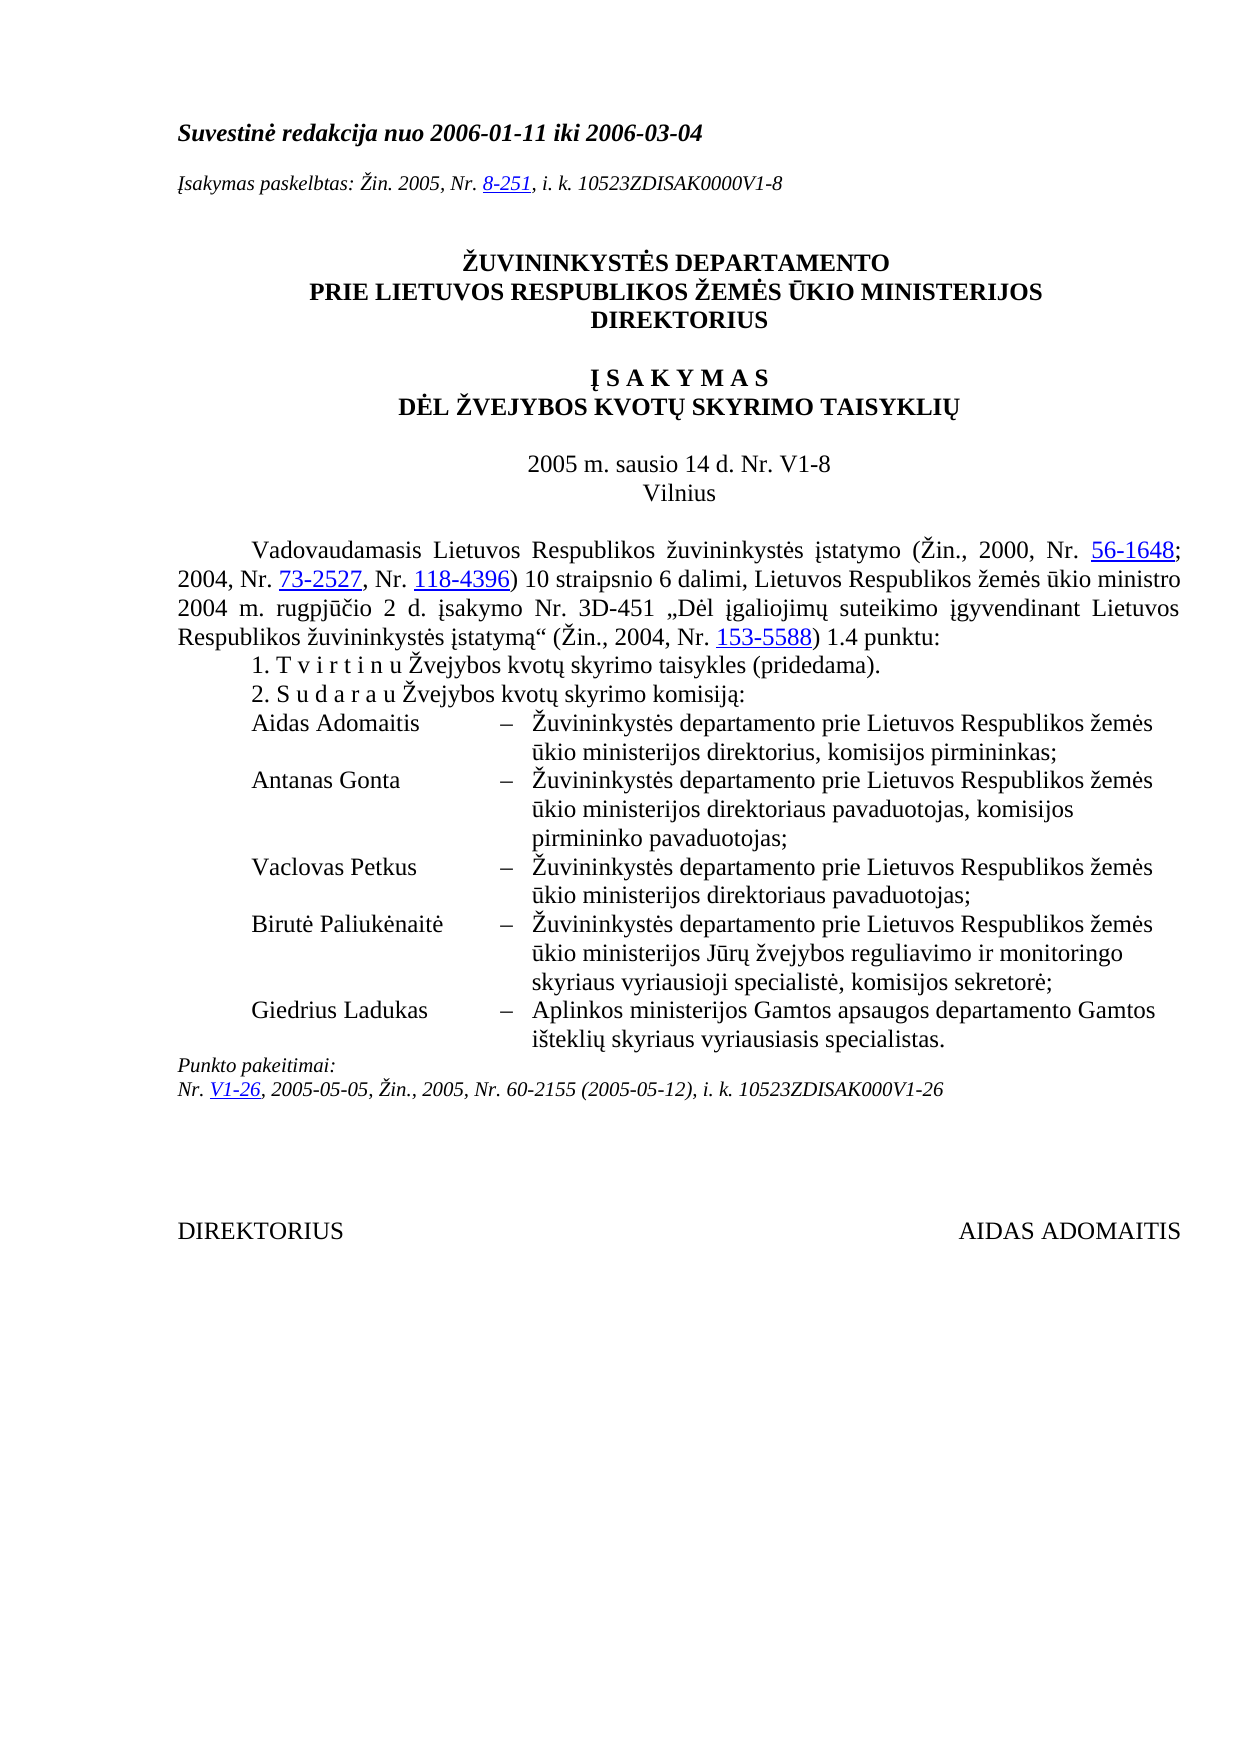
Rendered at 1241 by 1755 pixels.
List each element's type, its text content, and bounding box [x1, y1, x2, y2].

text Aidas Adomaitis – Žuvininkystės departamento prie Lietuvos Respublikos žemės ūkio ministerijos direktorius, komisijos pirmininkas; [251, 708, 1181, 765]
text Antanas Gonta – Žuvininkystės departamento prie Lietuvos Respublikos žemės ūkio ministerijos direktoriaus pavaduotojas, komisijos pirmininko pavaduotojas; [251, 765, 1181, 852]
text PRIE LIETUVOS RESPUBLIKOS ŽEMĖS ŪKIO MINISTERIJOS [177, 277, 1181, 305]
text 2. Sudarau Žvejybos kvotų skyrimo komisiją: [177, 679, 1181, 708]
text ŽUVININKYSTĖS DEPARTAMENTO [177, 248, 1181, 277]
text 2005 m. sausio 14 d. Nr. V1-8 [177, 449, 1181, 478]
text Suvestinė redakcija nuo 2006-01-11 iki 2006-03-04 [177, 118, 1181, 147]
text Giedrius Ladukas – Aplinkos ministerijos Gamtos apsaugos departamento Gamtos išteklių skyriaus vyriausiasis specialistas. [251, 995, 1181, 1053]
text 1.Tvirtinu Žvejybos kvotų skyrimo taisykles (pridedama). [177, 650, 1181, 679]
text Birutė Paliukėnaitė – Žuvininkystės departamento prie Lietuvos Respublikos žemės ūkio ministerijos Jūrų žvejybos reguliavimo ir monitoringo skyriaus vyriausioji specialistė, komisijos sekretorė; [251, 909, 1181, 995]
text DĖL ŽVEJYBOS KVOTŲ SKYRIMO TAISYKLIŲ [177, 392, 1181, 420]
text Įsakymas paskelbtas: Žin. 2005, Nr. 8-251, i. k. 10523ZDISAK0000V1-8 [177, 171, 1181, 195]
text Į S A K Y M A S [177, 363, 1181, 392]
text DIREKTORIUS AIDAS ADOMAITIS [177, 1216, 1181, 1245]
text Punkto pakeitimai: [177, 1053, 1181, 1077]
text Nr. V1-26, 2005-05-05, Žin., 2005, Nr. 60-2155 (2005-05-12), i. k. 10523ZDISAK000V1-26 [177, 1077, 1181, 1101]
text Vadovaudamasis Lietuvos Respublikos žuvininkystės įstatymo (Žin., 2000, Nr. 56-1648; 2004, Nr. 73-2527, Nr. 118-4396) 10 straipsnio 6 dalimi, Lietuvos Respublikos žemės ūkio ministro 2004 m. rugpjūčio 2 d. įsakymo Nr. 3D-451 „Dėl įgaliojimų suteikimo įgyvendinant Lietuvos Respublikos žuvininkystės įstatymą“ (Žin., 2004, Nr. 153-5588) 1.4 punktu: [177, 535, 1181, 650]
text Vilnius [177, 478, 1181, 507]
text DIREKTORIUS [177, 305, 1181, 334]
text Vaclovas Petkus – Žuvininkystės departamento prie Lietuvos Respublikos žemės ūkio ministerijos direktoriaus pavaduotojas; [251, 852, 1181, 909]
